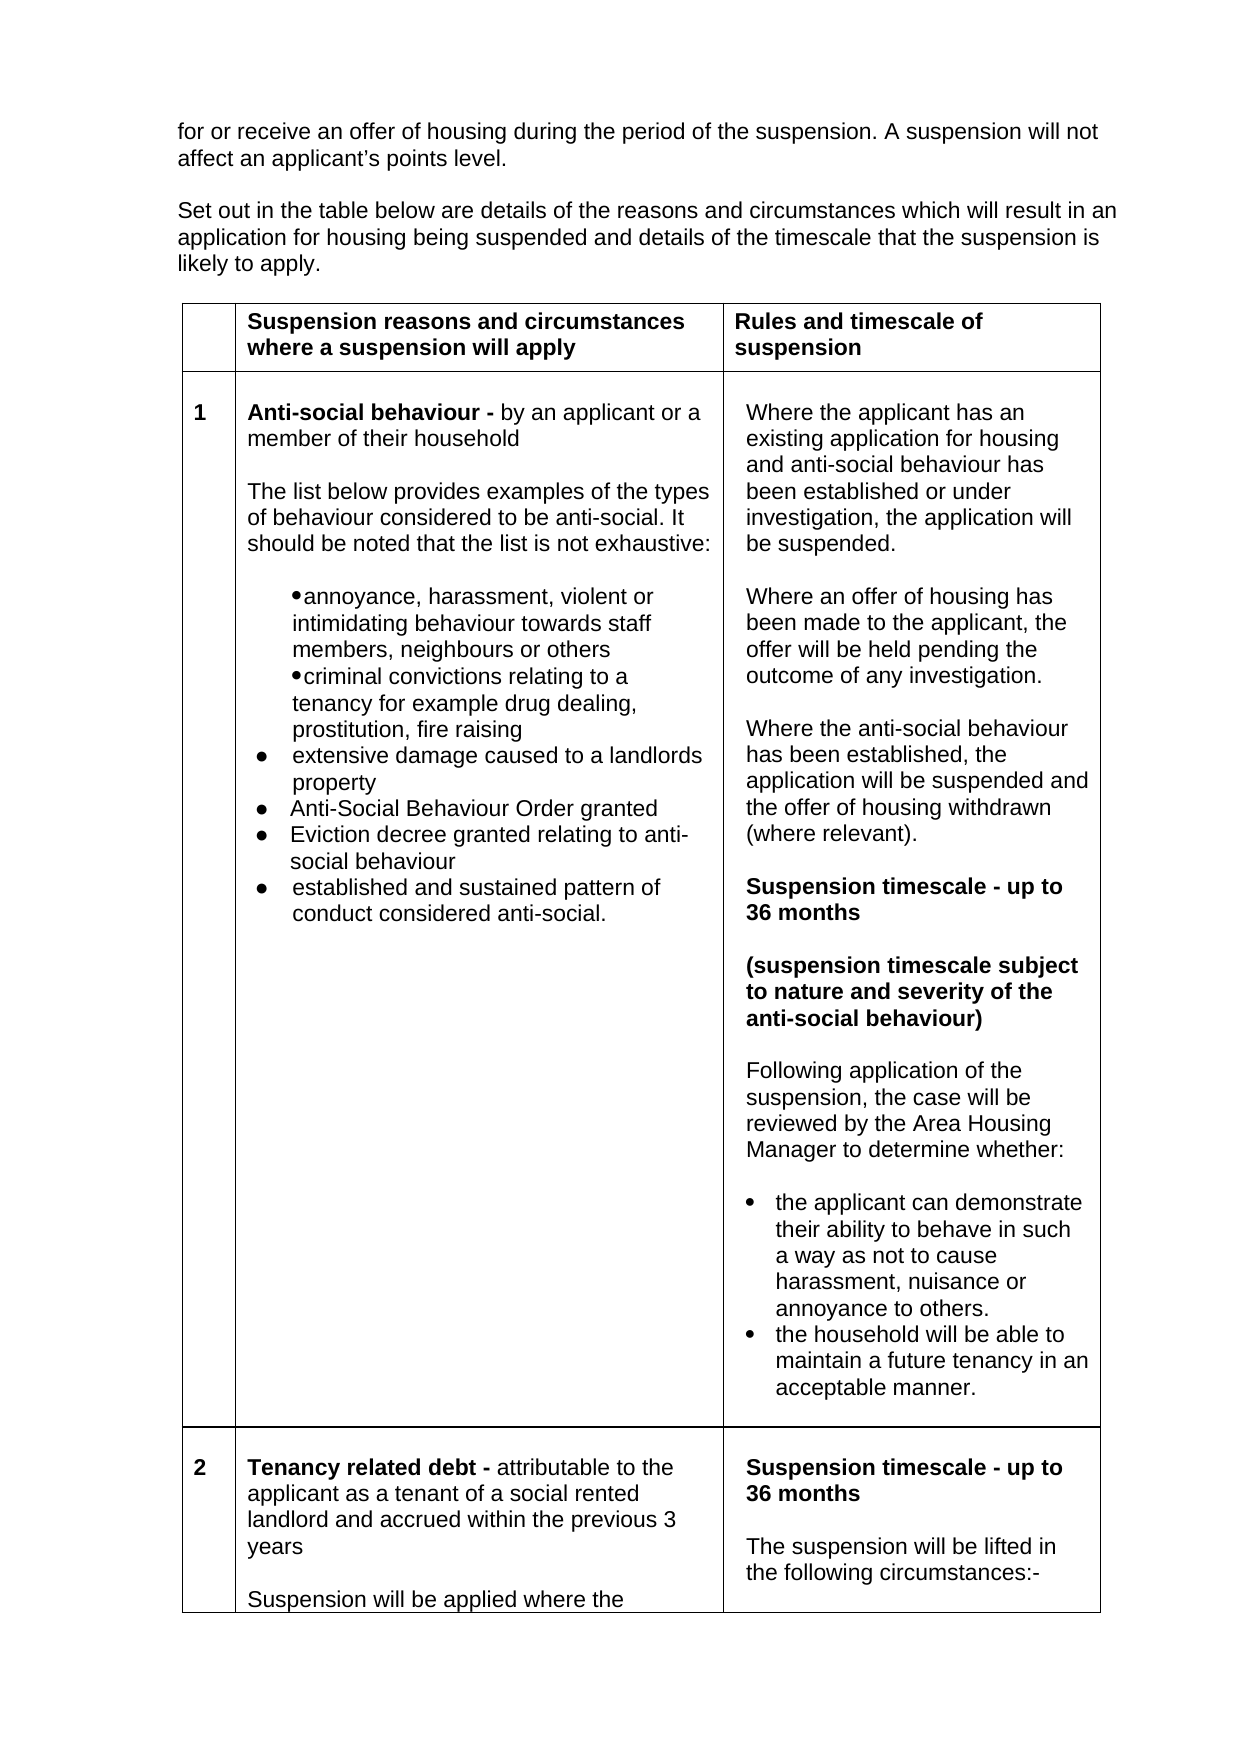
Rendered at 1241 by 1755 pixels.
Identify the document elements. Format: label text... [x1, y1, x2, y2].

table_cell Suspension timescale - up to 36 months The suspension will be lifted in the following circumstances:- immediately following full payment of the debt; or where an arrangement to pay off the debt has been maintained for a minimum of three months; or where the debt has been reduced to less than a month’s rent [724, 1428, 1100, 1612]
table_header Rules and timescale of suspension [724, 304, 1100, 371]
table_cell 1 [183, 372, 235, 1426]
table_header [183, 304, 235, 371]
text for or receive an offer of housing during the period of the suspension. A suspension will not affect an applicant’s points level. [177, 118, 1122, 171]
table_cell Anti-social behaviour - by an applicant or a member of their household The list below provides examples of the types of behaviour considered to be anti-social. It should be noted that the list is not exhaustive: annoyance, harassment, violent or intimidating behaviour towards staff members, neighbours or others criminal convictions relating to a tenancy for example drug dealing, prostitution, fire raising ● extensive damage caused to a landlords property ● Anti-Social Behaviour Order granted ● Eviction decree granted relating to anti-social behaviour ● established and sustained pattern of conduct considered anti-social. [236, 372, 723, 1426]
table_header Suspension reasons and circumstances where a suspension will apply [236, 304, 723, 371]
table_cell Where the applicant has an existing application for housing and anti-social behaviour has been established or under investigation, the application will be suspended. Where an offer of housing has been made to the applicant, the offer will be held pending the outcome of any investigation. Where the anti-social behaviour has been established, the application will be suspended and the offer of housing withdrawn (where relevant). Suspension timescale - up to 36 months (suspension timescale subject to nature and severity of the anti-social behaviour) Following application of the suspension, the case will be reviewed by the Area Housing Manager to determine whether: the applicant can demonstrate their ability to behave in such a way as not to cause harassment, nuisance or annoyance to others. the household will be able to maintain a future tenancy in an acceptable manner. [724, 372, 1100, 1426]
table_cell 2 [183, 1428, 235, 1612]
text Set out in the table below are details of the reasons and circumstances which will result in an application for housing being suspended and details of the timescale that the suspension is likely to apply. [177, 197, 1122, 276]
table_cell Tenancy related debt - attributable to the applicant as a tenant of a social rented landlord and accrued within the previous 3 years Suspension will be applied where the [236, 1428, 723, 1612]
